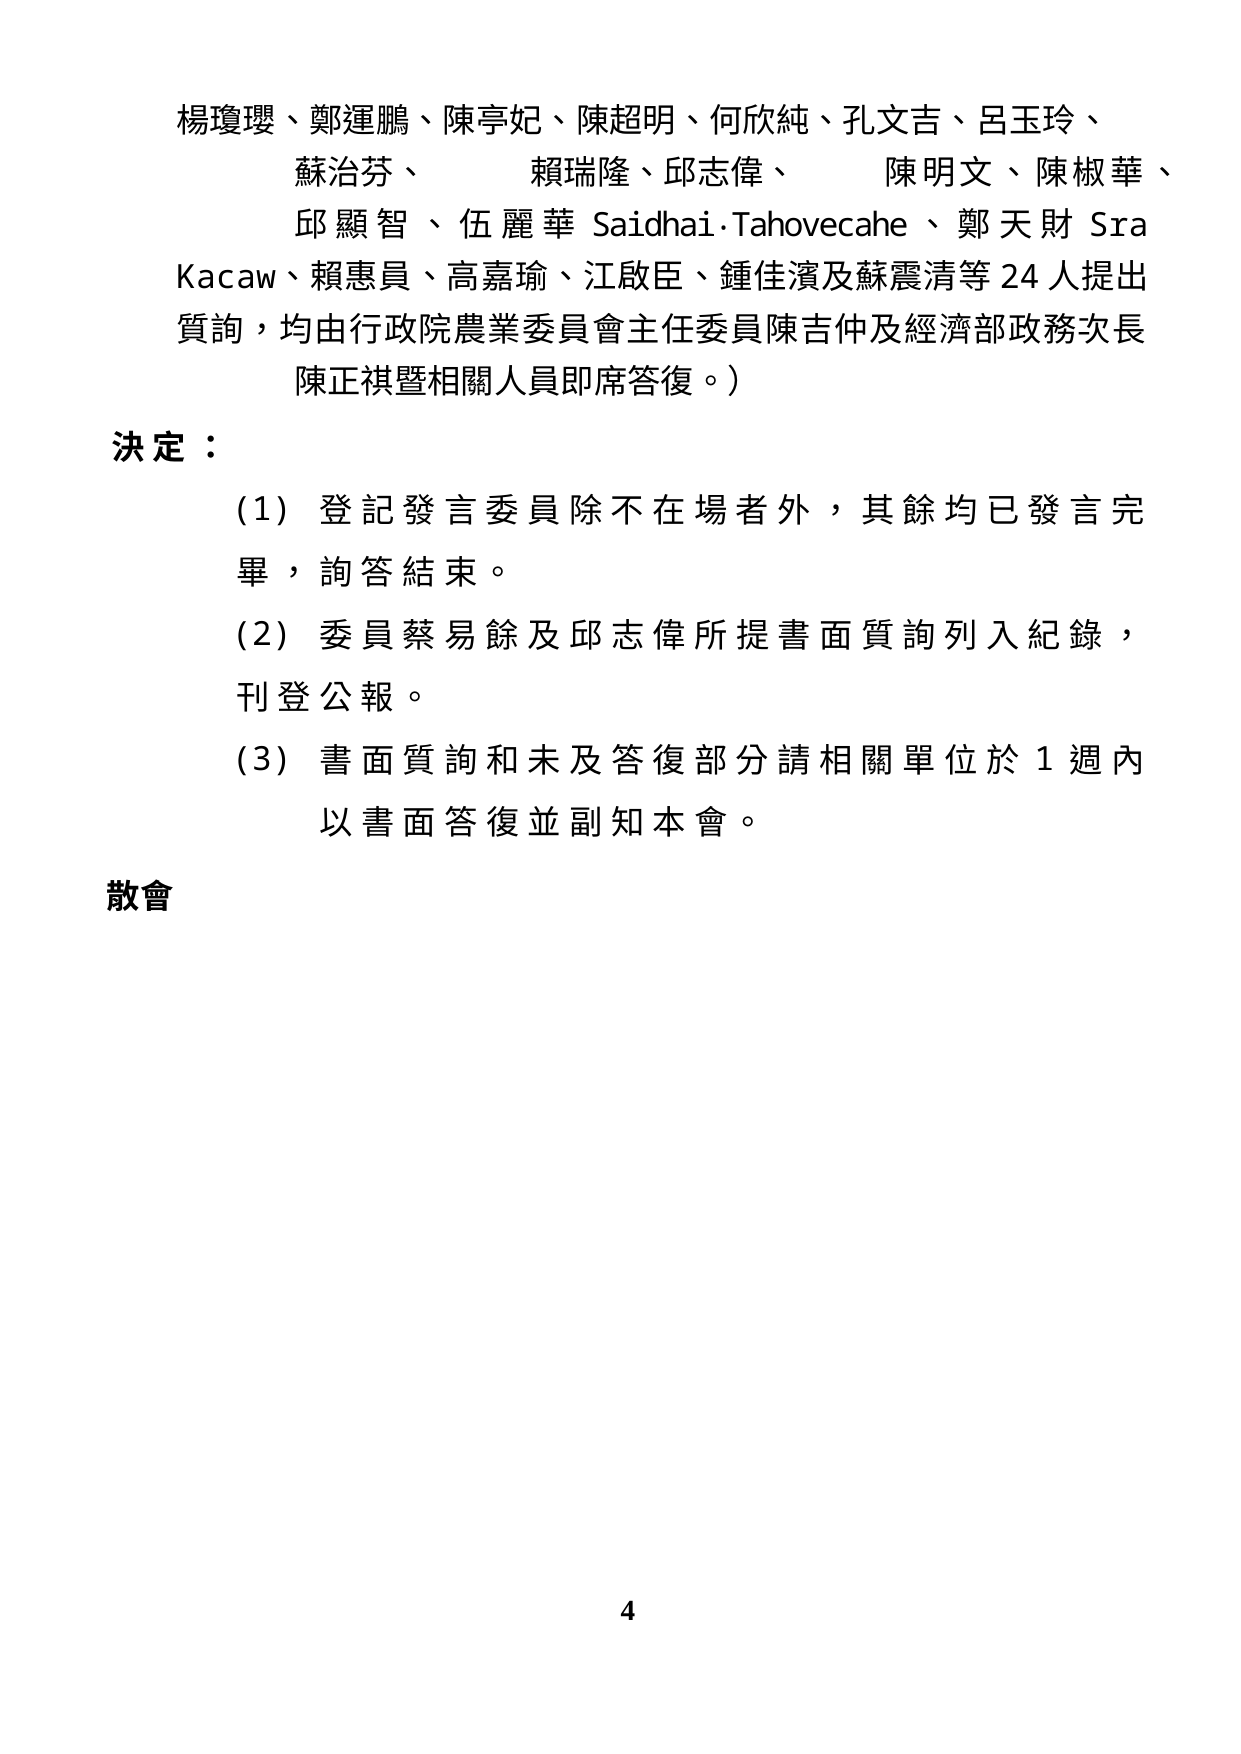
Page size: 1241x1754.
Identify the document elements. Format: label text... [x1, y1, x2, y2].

text （行政院農業委員會主任委員陳吉仲及經濟部 政務次長 陳正祺報告後，委員林岱樺、邱議瑩、蔡壁如、謝衣鳯、楊瓊瓔、鄭運鵬、陳亭妃、陳超明、何欣純、孔文吉、呂玉玲、 蘇治芬、 賴瑞隆、邱志偉、 陳明文、陳椒華、 邱顯智、伍麗華Saidhai‧Tahovecahe、鄭天財Sra Kacaw、賴惠員、高嘉瑜、江啟臣、鍾佳濱及蘇震清等24人提出質詢，均由行政院農業委員會主任委員陳吉仲及經濟部政務次長 陳正祺暨相關人員即席答復。） [141, 91, 1148, 403]
list 委員蔡易餘及邱志偉所提書面質詢列入紀錄，刊登公報。 [142, 591, 1148, 716]
list 書面質詢和未及答復部分請相關單位於1週內以書面答復並副知本會。 [142, 716, 1148, 841]
text 決定： [107, 403, 1148, 466]
list 登記發言委員除不在場者外，其餘均已發言完畢，詢答結束。 [142, 466, 1148, 591]
text 散會 [107, 866, 1140, 918]
